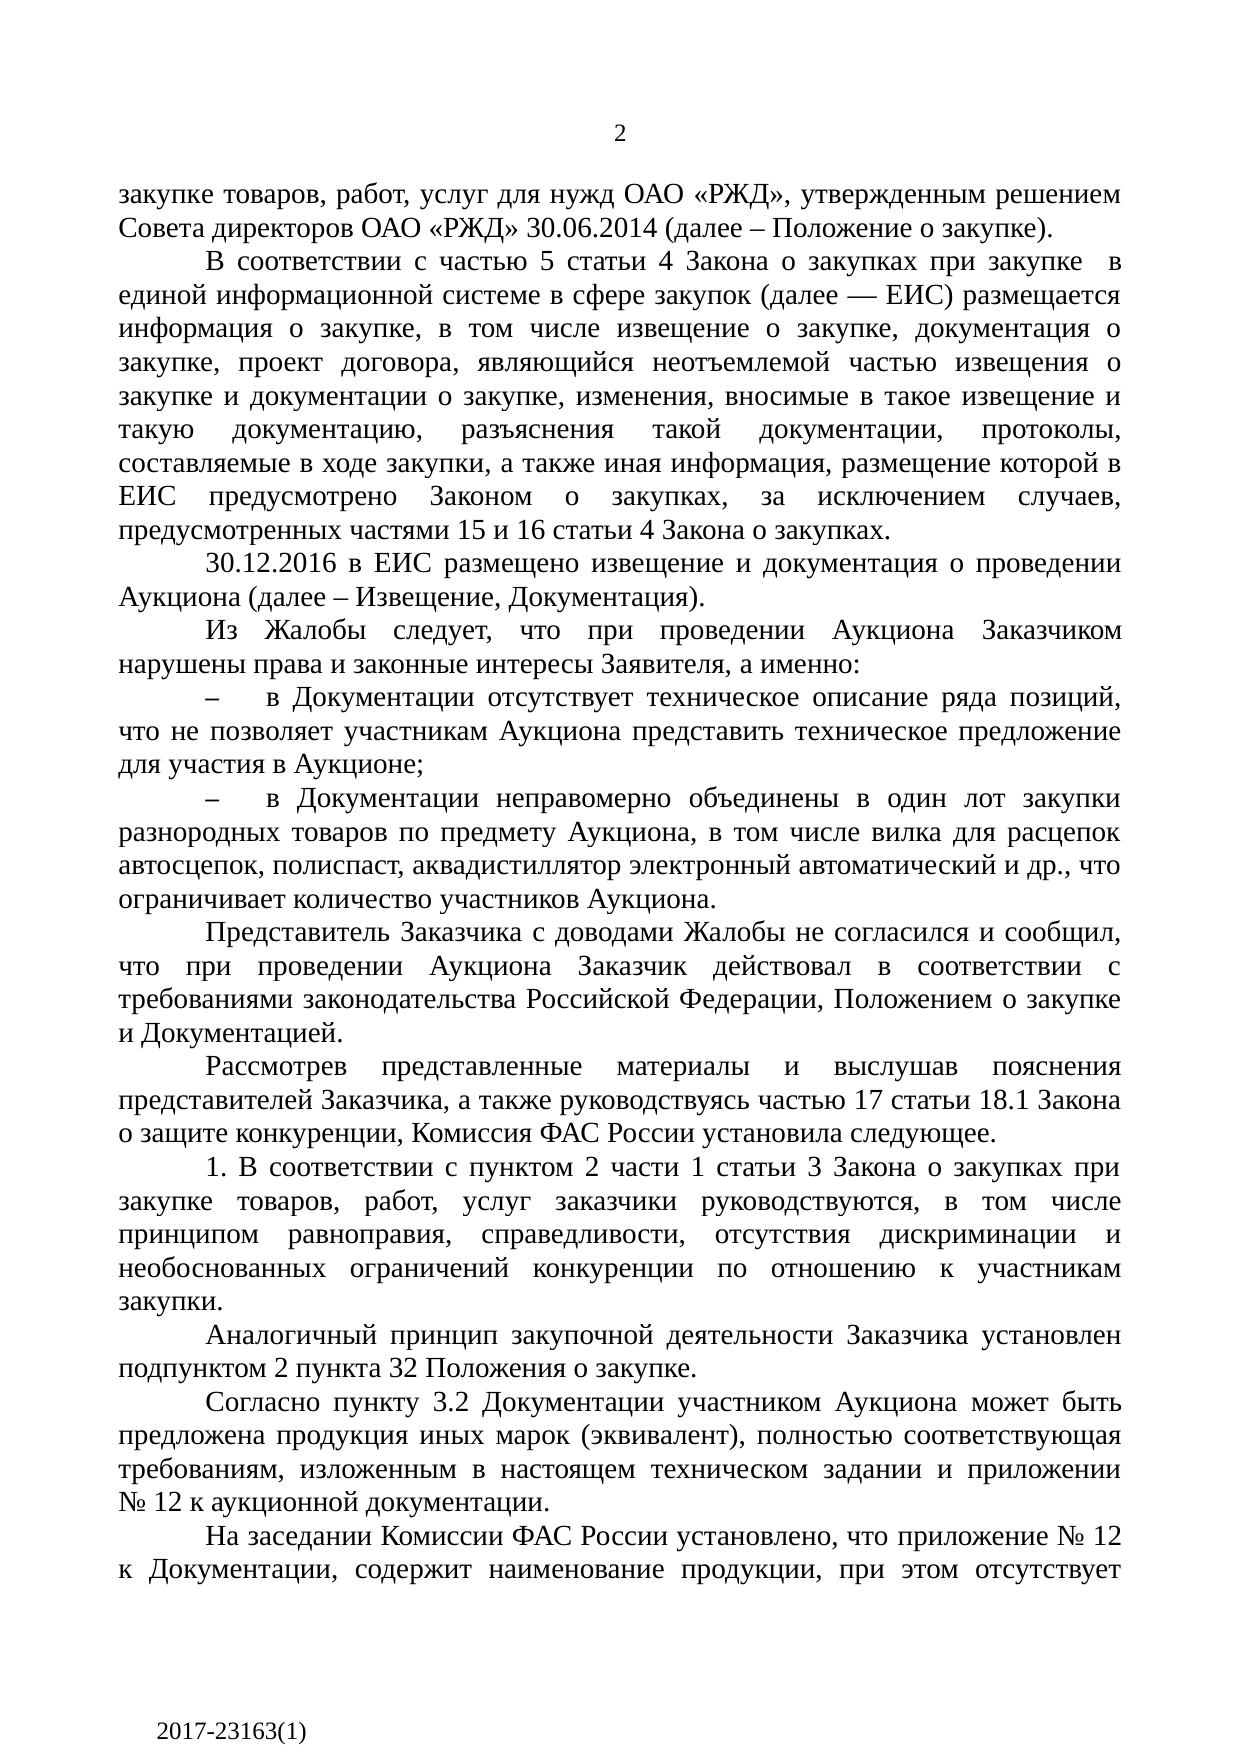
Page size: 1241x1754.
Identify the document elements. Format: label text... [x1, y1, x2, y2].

text На заседании Комиссии ФАС России установлено, что приложение № 12 к Документации, содержит наименование продукции, при этом отсутствует [118, 1518, 1122, 1585]
list в Документации отсутствует техническое описание ряда позиций, что не позволяет участникам Аукциона представить техническое предложение для участия в Аукционе; [118, 679, 1122, 780]
list в Документации неправомерно объединены в один лот закупки разнородных товаров по предмету Аукциона, в том числе вилка для расцепок автосцепок, полиспаст, аквадистиллятор электронный автоматический и др., что ограничивает количество участников Аукциона. [118, 780, 1122, 914]
text закупке товаров, работ, услуг для нужд ОАО «РЖД», утвержденным решением Совета директоров ОАО «РЖД» 30.06.2014 (далее – Положение о закупке). [118, 176, 1122, 243]
text 30.12.2016 в ЕИС размещено извещение и документация о проведении Аукциона (далее – Извещение, Документация). [118, 545, 1122, 612]
text В соответствии с частью 5 статьи 4 Закона о закупках при закупке в единой информационной системе в сфере закупок (далее — ЕИС) размещается информация о закупке, в том числе извещение о закупке, документация о закупке, проект договора, являющийся неотъемлемой частью извещения о закупке и документации о закупке, изменения, вносимые в такое извещение и такую документацию, разъяснения такой документации, протоколы, составляемые в ходе закупки, а также иная информация, размещение которой в ЕИС предусмотрено Законом о закупках, за исключением случаев, предусмотренных частями 15 и 16 статьи 4 Закона о закупках. [118, 243, 1122, 545]
text 1. В соответствии с пунктом 2 части 1 статьи 3 Закона о закупках при закупке товаров, работ, услуг заказчики руководствуются, в том числе принципом равноправия, справедливости, отсутствия дискриминации и необоснованных ограничений конкуренции по отношению к участникам закупки. [118, 1149, 1122, 1317]
text Аналогичный принцип закупочной деятельности Заказчика установлен подпунктом 2 пункта 32 Положения о закупке. [118, 1317, 1122, 1384]
text Согласно пункту 3.2 Документации участником Аукциона может быть предложена продукция иных марок (эквивалент), полностью соответствующая требованиям, изложенным в настоящем техническом задании и приложении № 12 к аукционной документации. [118, 1384, 1122, 1518]
text Рассмотрев представленные материалы и выслушав пояснения представителей Заказчика, а также руководствуясь частью 17 статьи 18.1 Закона о защите конкуренции, Комиссия ФАС России установила следующее. [118, 1048, 1122, 1149]
text Из Жалобы следует, что при проведении Аукциона Заказчиком нарушены права и законные интересы Заявителя, а именно: [118, 612, 1122, 679]
text Представитель Заказчика с доводами Жалобы не согласился и сообщил, что при проведении Аукциона Заказчик действовал в соответствии с требованиями законодательства Российской Федерации, Положением о закупке и Документацией. [118, 914, 1122, 1048]
